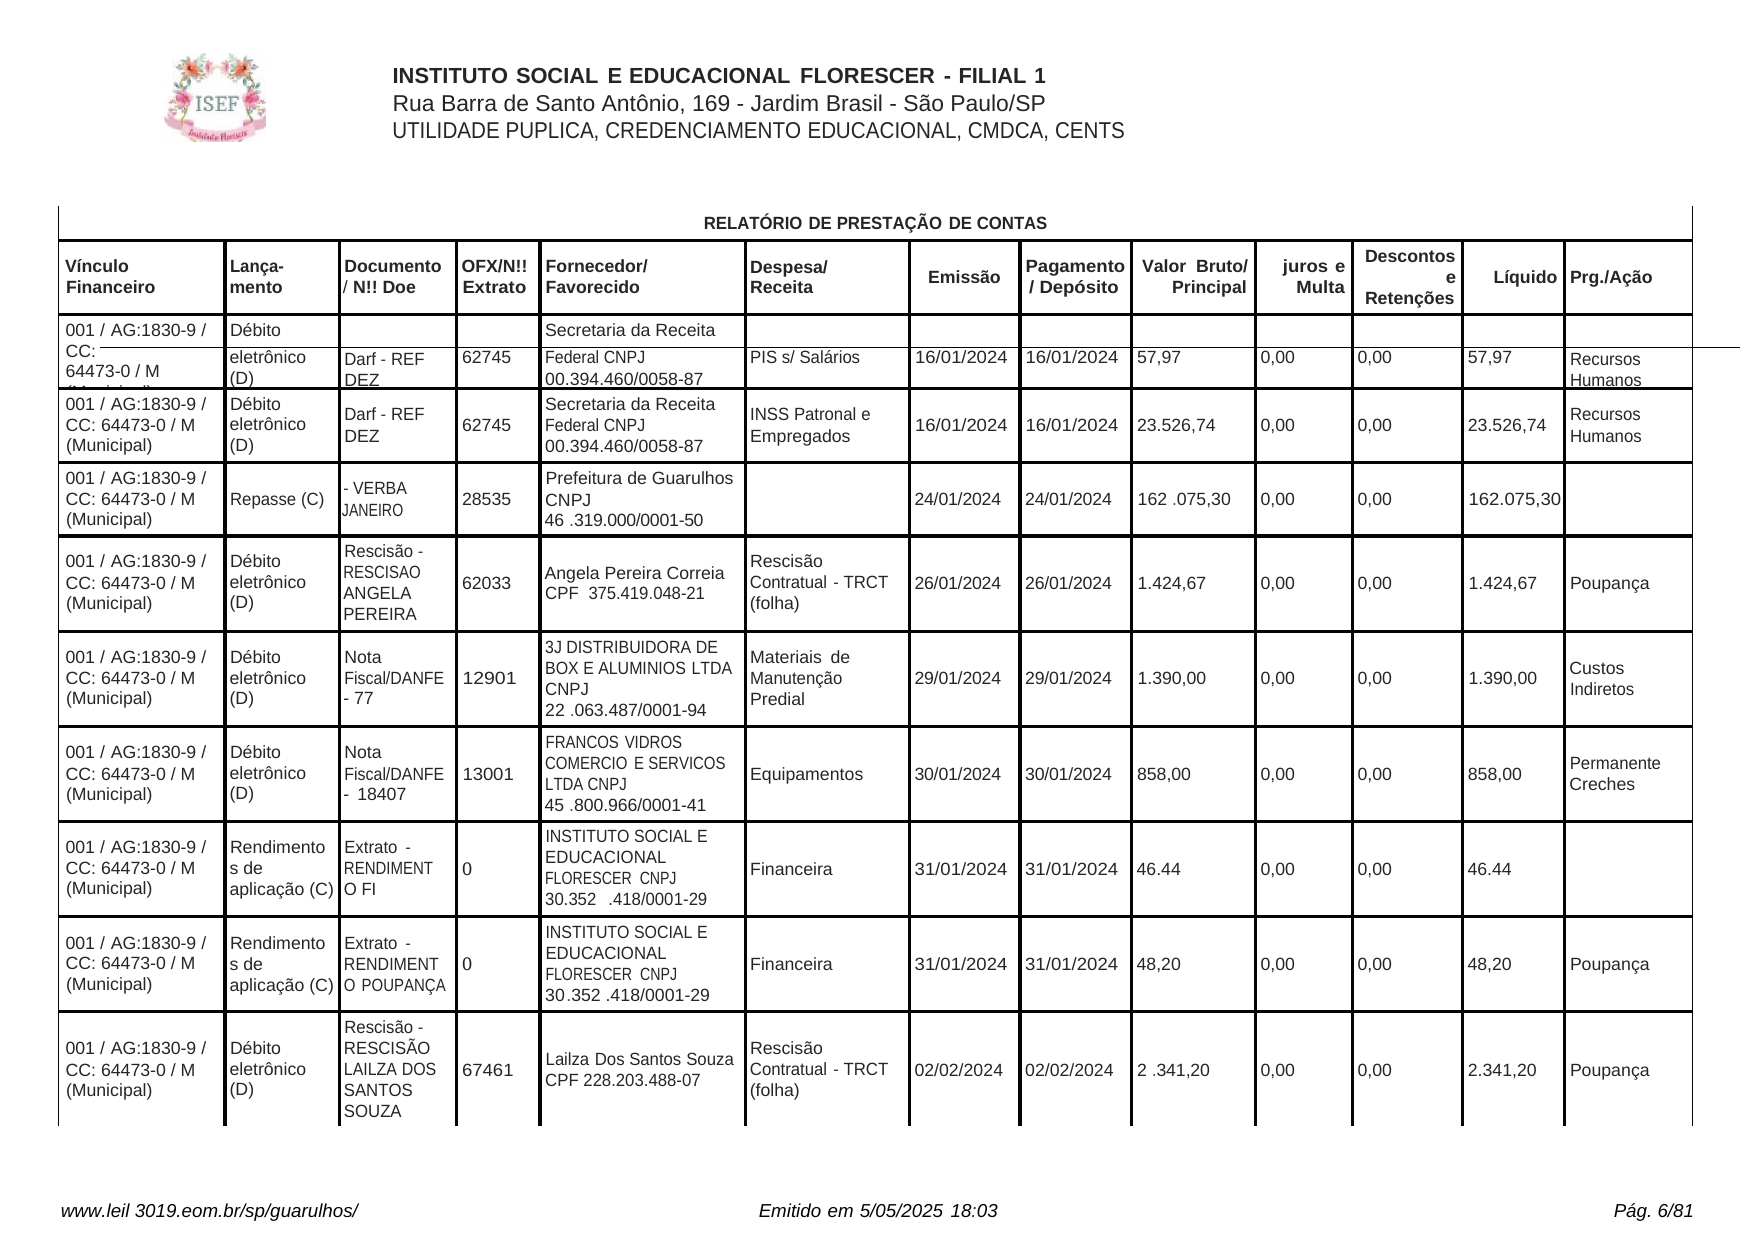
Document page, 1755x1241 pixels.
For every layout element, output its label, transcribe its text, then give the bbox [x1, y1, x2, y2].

table_cell 26/01/2024 [911, 538, 1018, 629]
table_cell Extrato - RENDIMENT O FI [341, 823, 455, 915]
table_cell [1464, 316, 1563, 347]
table_cell Fornecedor/ Favorecido [542, 242, 744, 313]
table_cell Emissão [911, 242, 1018, 313]
table_cell [1133, 316, 1254, 347]
table_cell 57,97 [1464, 348, 1563, 387]
table_cell Federal CNPJ 00.394.460/0058-87 [542, 348, 744, 387]
table_cell Angela Pereira Correia CPF 375.419.048-21 [542, 538, 744, 629]
table_cell 0,00 [1354, 1013, 1461, 1126]
table_cell 23.526,74 [1464, 390, 1563, 461]
table_cell 1.424,67 [1464, 538, 1563, 629]
table_cell Lailza Dos Santos Souza CPF 228.203.488-07 [542, 1013, 744, 1126]
table_cell Darf - REF DEZ [341, 390, 455, 461]
table_cell [1354, 316, 1461, 347]
table_cell 31/01/2024 [1022, 918, 1130, 1010]
table_cell 16/01/2024 [911, 348, 1018, 387]
table_cell Custos Indiretos [1566, 633, 1692, 724]
table_cell Extrato - RENDIMENT O POUPANÇA [341, 918, 455, 1010]
table_cell Débito eletrônico (D) [227, 633, 338, 724]
table_cell INSTITUTO SOCIAL E EDUCACIONAL FLORESCER CNPJ 30.352 .418/0001-29 [542, 823, 744, 915]
table_cell PIS s/ Salários [747, 348, 908, 387]
table_cell [1566, 464, 1692, 534]
table_cell Rendimento s de aplicação (C) [227, 918, 338, 1010]
table_cell 001 / AG:1830-9 / CC: 64473-0 / M (Municipal) [59, 316, 223, 387]
table_cell 001 / AG:1830-9 / CC: 64473-0 / M (Municipal) [59, 728, 223, 820]
table_cell 0,00 [1257, 1013, 1351, 1126]
table_cell 0,00 [1354, 464, 1461, 534]
table_cell Permanente Creches [1566, 728, 1692, 820]
table_cell Lança- mento [227, 242, 338, 313]
table_cell 1.424,67 [1133, 538, 1254, 629]
table_cell Vínculo Financeiro [59, 242, 223, 313]
table_cell 16/01/2024 [1022, 390, 1130, 461]
table_cell Nota Fiscal/DANFE - 18407 [341, 728, 455, 820]
table_cell 0,00 [1354, 390, 1461, 461]
table_cell 0,00 [1354, 918, 1461, 1010]
table_cell 001 / AG:1830-9 / CC: 64473-0 / M (Municipal) [59, 918, 223, 1010]
table_cell 858,00 [1464, 728, 1563, 820]
table_cell - VERBA JANEIRO [341, 464, 455, 534]
table_cell Débito eletrônico (D) [227, 390, 338, 461]
table_cell 29/01/2024 [1022, 633, 1130, 724]
table_cell 0,00 [1257, 633, 1351, 724]
table_cell Financeira [747, 918, 908, 1010]
table_cell [1257, 316, 1351, 347]
table_cell Financeira [747, 823, 908, 915]
table_cell 001 / AG:1830-9 / CC: 64473-0 / M (Municipal) [59, 633, 223, 724]
table_cell 162 .075,30 [1133, 464, 1254, 534]
table_cell 001 / AG:1830-9 / CC: 64473-0 / M (Municipal) [59, 390, 223, 461]
table_cell o [458, 918, 538, 1010]
table_cell 26/01/2024 [1022, 538, 1130, 629]
table_cell 31/01/2024 [1022, 823, 1130, 915]
table_cell 3J DISTRIBUIDORA DE BOX E ALUMINIOS LTDA CNPJ 22 .063.487/0001-94 [542, 633, 744, 724]
table_cell 1.390,00 [1464, 633, 1563, 724]
table_cell Débito eletrônico (D) [227, 1013, 338, 1126]
table_cell [1022, 316, 1130, 347]
table_cell juros e Multa [1257, 242, 1351, 313]
table_cell INSTITUTO SOCIAL E EDUCACIONAL FLORESCER CNPJ 30.352 .418/0001-29 [542, 918, 744, 1010]
table_cell [911, 316, 1018, 347]
table_cell 24/01/2024 [911, 464, 1018, 534]
table_cell [1566, 316, 1692, 347]
table_cell [747, 464, 908, 534]
table_cell Secretaria da Receita Federal CNPJ 00.394.460/0058-87 [542, 390, 744, 461]
table_cell 02/02/2024 [911, 1013, 1018, 1126]
table_cell 23.526,74 [1133, 390, 1254, 461]
table_cell Recursos Humanos [1566, 348, 1692, 387]
table_cell Poupança [1566, 918, 1692, 1010]
table_cell Prefeitura de Guarulhos CNPJ 46 .319.000/0001-50 [542, 464, 744, 534]
table_cell 0,00 [1257, 390, 1351, 461]
table_cell Nota Fiscal/DANFE - 77 [341, 633, 455, 724]
table_cell Equipamentos [747, 728, 908, 820]
table_cell Descontos e Retenções [1354, 242, 1461, 313]
table_cell 02/02/2024 [1022, 1013, 1130, 1126]
table_cell 001 / AG:1830-9 / CC: 64473-0 / M (Municipal) [59, 823, 223, 915]
table_cell 858,00 [1133, 728, 1254, 820]
table_cell INSS Patronal e Empregados [747, 390, 908, 461]
table_cell Débito eletrônico (D) [227, 728, 338, 820]
table_cell 0,00 [1257, 538, 1351, 629]
table_cell Secretaria da Receita [542, 316, 744, 347]
table_cell Rescisão - RESCISÃO LAILZA DOS SANTOS SOUZA [341, 1013, 455, 1126]
table_cell 16/01/2024 [1022, 348, 1130, 387]
table_cell OFX/N!! Extrato [458, 242, 538, 313]
table_cell Débito [227, 316, 338, 347]
table_cell [747, 316, 908, 347]
table_cell Rescisão - RESCISAO ANGELA PEREIRA [341, 538, 455, 629]
table_cell Poupança [1566, 1013, 1692, 1126]
table_cell 57,97 [1133, 348, 1254, 387]
table_cell 1.390,00 [1133, 633, 1254, 724]
table_cell 0,00 [1257, 348, 1351, 387]
table_cell Poupança [1566, 538, 1692, 629]
table_cell 30/01/2024 [1022, 728, 1130, 820]
table_cell Valor Bruto/ Principal [1133, 242, 1254, 313]
table_cell 12901 [458, 633, 538, 724]
table_cell [1566, 823, 1692, 915]
table_cell 001 / AG:1830-9 / CC: 64473-0 / M (Municipal) [59, 538, 223, 629]
table_cell 2.341,20 [1464, 1013, 1563, 1126]
table_cell Prg./Ação [1566, 242, 1692, 313]
table_cell eletrônico (D) [227, 348, 338, 387]
table_cell [341, 316, 455, 347]
table_cell Repasse (C) [227, 464, 338, 534]
table_cell Recursos Humanos [1566, 390, 1692, 461]
table_cell 48,20 [1133, 918, 1254, 1010]
table_cell Pagamento / Depósito [1022, 242, 1130, 313]
table_cell 0,00 [1354, 348, 1461, 387]
table_cell 2 .341,20 [1133, 1013, 1254, 1126]
table_cell Líquido [1464, 242, 1563, 313]
table_cell Rescisão Contratual - TRCT (folha) [747, 1013, 908, 1126]
table_cell 162.075,30 [1464, 464, 1563, 534]
table_cell 30/01/2024 [911, 728, 1018, 820]
table_cell 62033 [458, 538, 538, 629]
table_cell Rescisão Contratual - TRCT (folha) [747, 538, 908, 629]
table_cell 13001 [458, 728, 538, 820]
table_cell 0,00 [1354, 823, 1461, 915]
table_cell 0,00 [1257, 464, 1351, 534]
table_cell 67461 [458, 1013, 538, 1126]
table_cell 46.44 [1464, 823, 1563, 915]
table_cell 46.44 [1133, 823, 1254, 915]
table_cell 29/01/2024 [911, 633, 1018, 724]
table_cell 31/01/2024 [911, 918, 1018, 1010]
table_cell 28535 [458, 464, 538, 534]
table_cell 001 / AG:1830-9 / CC: 64473-0 / M (Municipal) [59, 1013, 223, 1126]
table_cell Débito eletrônico (D) [227, 538, 338, 629]
table_cell Materiais de Manutenção Predial [747, 633, 908, 724]
table_cell Darf - REF DEZ [341, 348, 455, 387]
table_cell 0,00 [1257, 728, 1351, 820]
table_cell Documento / N!! Doe [341, 242, 455, 313]
table_cell 62745 [458, 348, 538, 387]
table_cell 0,00 [1354, 538, 1461, 629]
table_cell 0,00 [1257, 918, 1351, 1010]
table_cell [458, 316, 538, 347]
table_cell Despesa/ Receita [747, 242, 908, 313]
table_cell 16/01/2024 [911, 390, 1018, 461]
table_header RELATÓRIO DE PRESTAÇÃO DE CONTAS [59, 206, 1692, 239]
table_cell o [458, 823, 538, 915]
table_cell 24/01/2024 [1022, 464, 1130, 534]
table_cell 0,00 [1354, 728, 1461, 820]
table_cell 48,20 [1464, 918, 1563, 1010]
table_cell FRANCOS VIDROS COMERCIO E SERVICOS LTDA CNPJ 45 .800.966/0001-41 [542, 728, 744, 820]
table_cell Rendimento s de aplicação (C) [227, 823, 338, 915]
table_cell 31/01/2024 [911, 823, 1018, 915]
table_cell 0,00 [1354, 633, 1461, 724]
table_cell 001 / AG:1830-9 / CC: 64473-0 / M (Municipal) [59, 464, 223, 534]
table_cell 0,00 [1257, 823, 1351, 915]
table_cell 62745 [458, 390, 538, 461]
